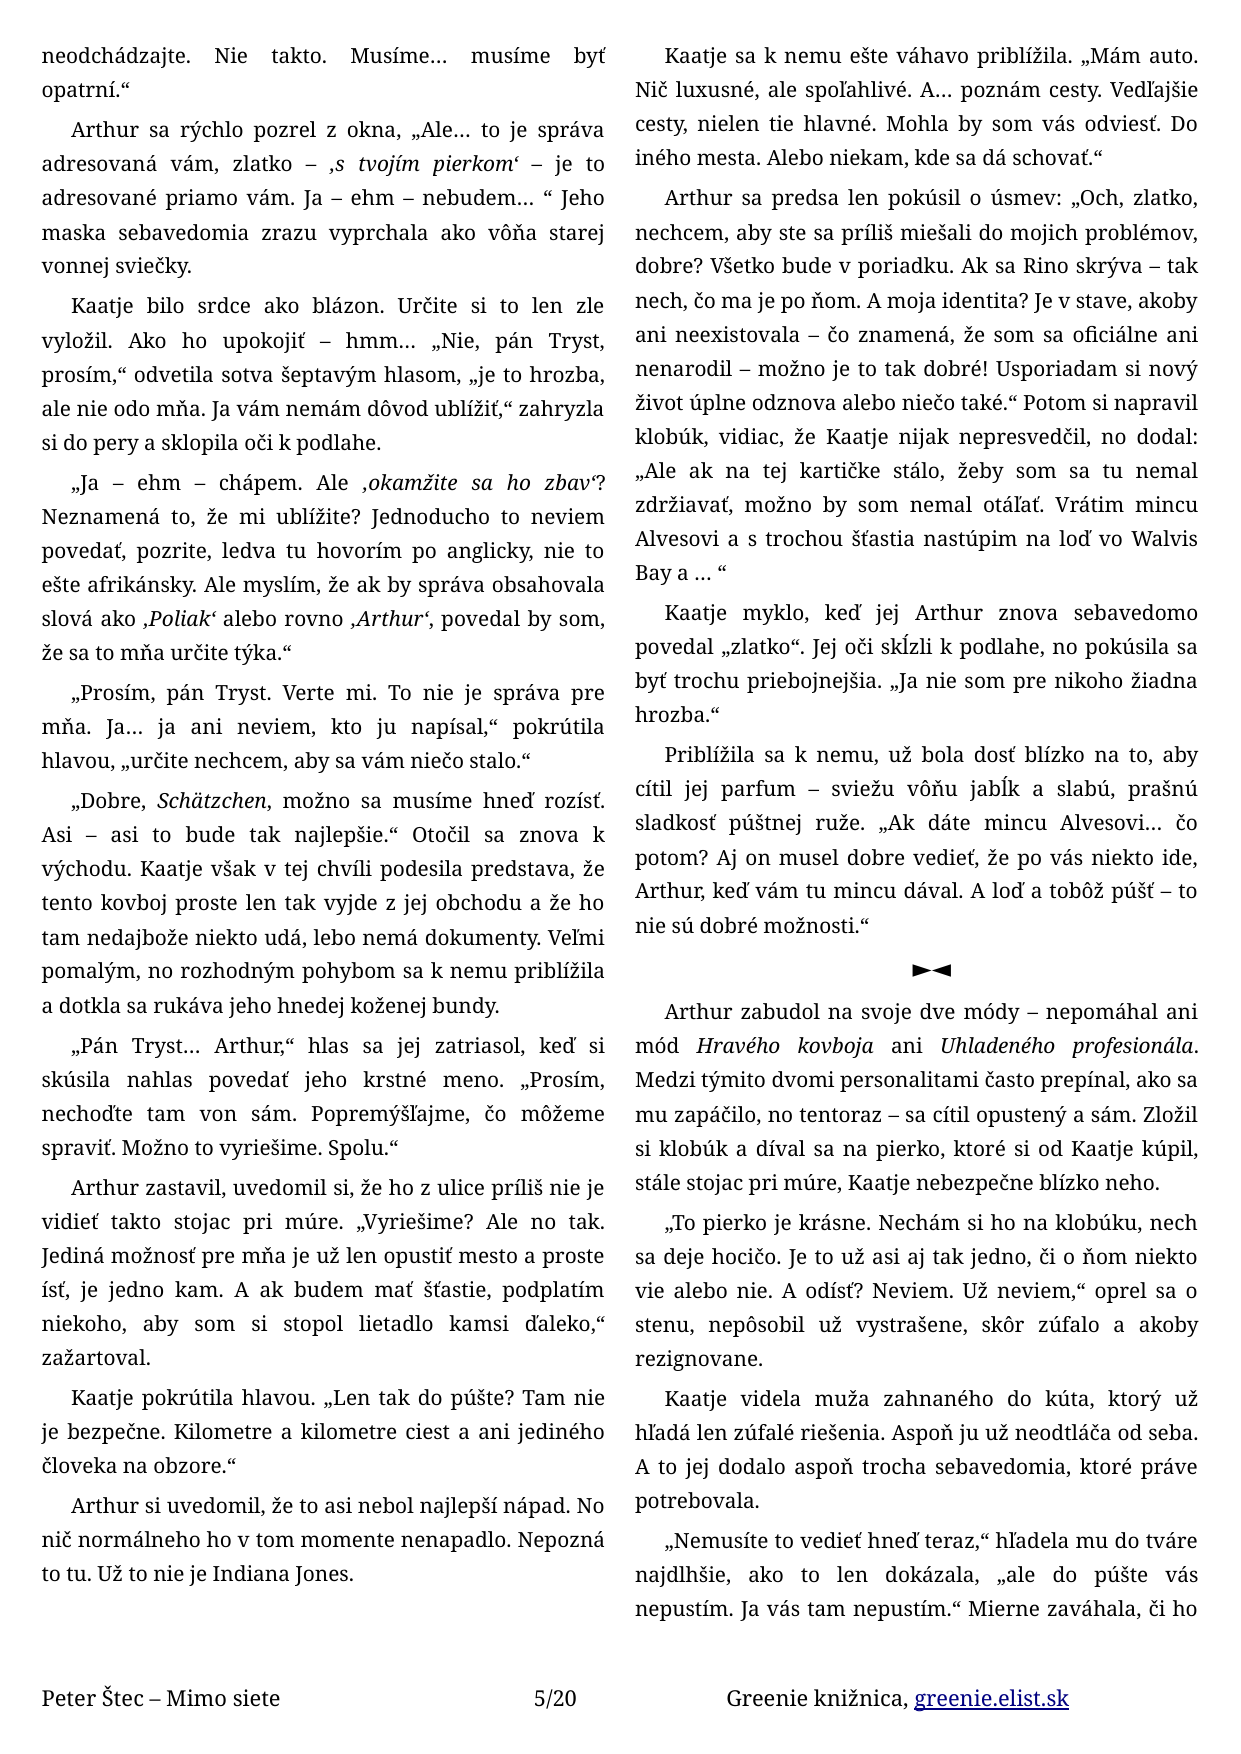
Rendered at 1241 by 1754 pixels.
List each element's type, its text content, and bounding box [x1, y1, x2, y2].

text Kaatje videla muža zahnaného do kúta, ktorý už hľadá len zúfalé riešenia. Aspoň ju už neodtláča od seba. A to jej dodalo aspoň trocha sebavedomia, ktoré práve potrebovala. [635, 1384, 1199, 1515]
text Kaatje bilo srdce ako blázon. Určite si to len zle vyložil. Ako ho upokojiť – hmm… „Nie, pán Tryst, prosím,“ odvetila sotva šeptavým hlasom, „je to hrozba, ale nie odo mňa. Ja vám nemám dôvod ublížiť,“ zahryzla si do pery a sklopila oči k podlahe. [41, 292, 605, 456]
text Priblížila sa k nemu, už bola dosť blízko na to, aby cítil jej parfum – sviežu vôňu jabĺk a slabú, prašnú sladkosť púštnej ruže. „Ak dáte mincu Alvesovi… čo potom? Aj on musel dobre vedieť, že po vás niekto ide, Arthur, keď vám tu mincu dával. A loď a tobôž púšť – to nie sú dobré možnosti.“ [635, 740, 1199, 939]
text neodchádzajte. Nie takto. Musíme… musíme byť opatrní.“ [41, 41, 605, 104]
text Arthur si uvedomil, že to asi nebol najlepší nápad. No nič normálneho ho v tom momente nenapadlo. Nepozná to tu. Už to nie je Indiana Jones. [41, 1491, 605, 1588]
text Arthur sa rýchlo pozrel z okna, „Ale… to je správa adresovaná vám, zlatko – ‚s tvojím pierkom‘ – je to adresované priamo vám. Ja – ehm – nebudem… “ Jeho maska sebavedomia zrazu vyprchala ako vôňa starej vonnej sviečky. [41, 115, 605, 280]
text Arthur zastavil, uvedomil si, že ho z ulice príliš nie je vidieť takto stojac pri múre. „Vyriešime? Ale no tak. Jediná možnosť pre mňa je už len opustiť mesto a proste ísť, je jedno kam. A ak budem mať šťastie, podplatím niekoho, aby som si stopol lietadlo kamsi ďaleko,“ zažartoval. [41, 1173, 605, 1372]
text ►◄ [635, 951, 1199, 985]
text „Ja – ehm – chápem. Ale ‚okamžite sa ho zbav‘? Neznamená to, že mi ublížite? Jednoducho to neviem povedať, pozrite, ledva tu hovorím po anglicky, nie to ešte afrikánsky. Ale myslím, že ak by správa obsahovala slová ako ‚Poliak‘ alebo rovno ‚Arthur‘, povedal by som, že sa to mňa určite týka.“ [41, 468, 605, 667]
text „Pán Tryst… Arthur,“ hlas sa jej zatriasol, keď si skúsila nahlas povedať jeho krstné meno. „Prosím, nechoďte tam von sám. Popremýšľajme, čo môžeme spraviť. Možno to vyriešime. Spolu.“ [41, 1031, 605, 1161]
text Kaatje myklo, keď jej Arthur znova sebavedomo povedal „zlatko“. Jej oči skĺzli k podlahe, no pokúsila sa byť trochu priebojnejšia. „Ja nie som pre nikoho žiadna hrozba.“ [635, 598, 1199, 729]
text „Nemusíte to vedieť hneď teraz,“ hľadela mu do tváre najdlhšie, ako to len dokázala, „ale do púšte vás nepustím. Ja vás tam nepustím.“ Mierne zaváhala, či ho [635, 1526, 1199, 1623]
text Arthur sa predsa len pokúsil o úsmev: „Och, zlatko, nechcem, aby ste sa príliš miešali do mojich problémov, dobre? Všetko bude v poriadku. Ak sa Rino skrýva – tak nech, čo ma je po ňom. A moja identita? Je v stave, akoby ani neexistovala – čo znamená, že som sa oficiálne ani nenarodil – možno je to tak dobré! Usporiadam si nový život úplne odznova alebo niečo také.“ Potom si napravil klobúk, vidiac, že Kaatje nijak nepresvedčil, no dodal: „Ale ak na tej kartičke stálo, žeby som sa tu nemal zdržiavať, možno by som nemal otáľať. Vrátim mincu Alvesovi a s trochou šťastia nastúpim na loď vo Walvis Bay a … “ [635, 183, 1199, 587]
text Kaatje sa k nemu ešte váhavo priblížila. „Mám auto. Nič luxusné, ale spoľahlivé. A… poznám cesty. Vedľajšie cesty, nielen tie hlavné. Mohla by som vás odviesť. Do iného mesta. Alebo niekam, kde sa dá schovať.“ [635, 41, 1199, 172]
text „Dobre, Schätzchen, možno sa musíme hneď rozísť. Asi – asi to bude tak najlepšie.“ Otočil sa znova k východu. Kaatje však v tej chvíli podesila predstava, že tento kovboj proste len tak vyjde z jej obchodu a že ho tam nedajbože niekto udá, lebo nemá dokumenty. Veľmi pomalým, no rozhodným pohybom sa k nemu priblížila a dotkla sa rukáva jeho hnedej koženej bundy. [41, 786, 605, 1019]
text „To pierko je krásne. Nechám si ho na klobúku, nech sa deje hocičo. Je to už asi aj tak jedno, či o ňom niekto vie alebo nie. A odísť? Neviem. Už neviem,“ oprel sa o stenu, nepôsobil už vystrašene, skôr zúfalo a akoby rezignovane. [635, 1208, 1199, 1372]
text „Prosím, pán Tryst. Verte mi. To nie je správa pre mňa. Ja… ja ani neviem, kto ju napísal,“ pokrútila hlavou, „určite nechcem, aby sa vám niečo stalo.“ [41, 678, 605, 775]
text Kaatje pokrútila hlavou. „Len tak do púšte? Tam nie je bezpečne. Kilometre a kilometre ciest a ani jediného človeka na obzore.“ [41, 1383, 605, 1480]
text Arthur zabudol na svoje dve módy – nepomáhal ani mód Hravého kovboja ani Uhladeného profesionála. Medzi týmito dvomi personalitami často prepínal, ako sa mu zapáčilo, no tentoraz – sa cítil opustený a sám. Zložil si klobúk a díval sa na pierko, ktoré si od Kaatje kúpil, stále stojac pri múre, Kaatje nebezpečne blízko neho. [635, 997, 1199, 1196]
